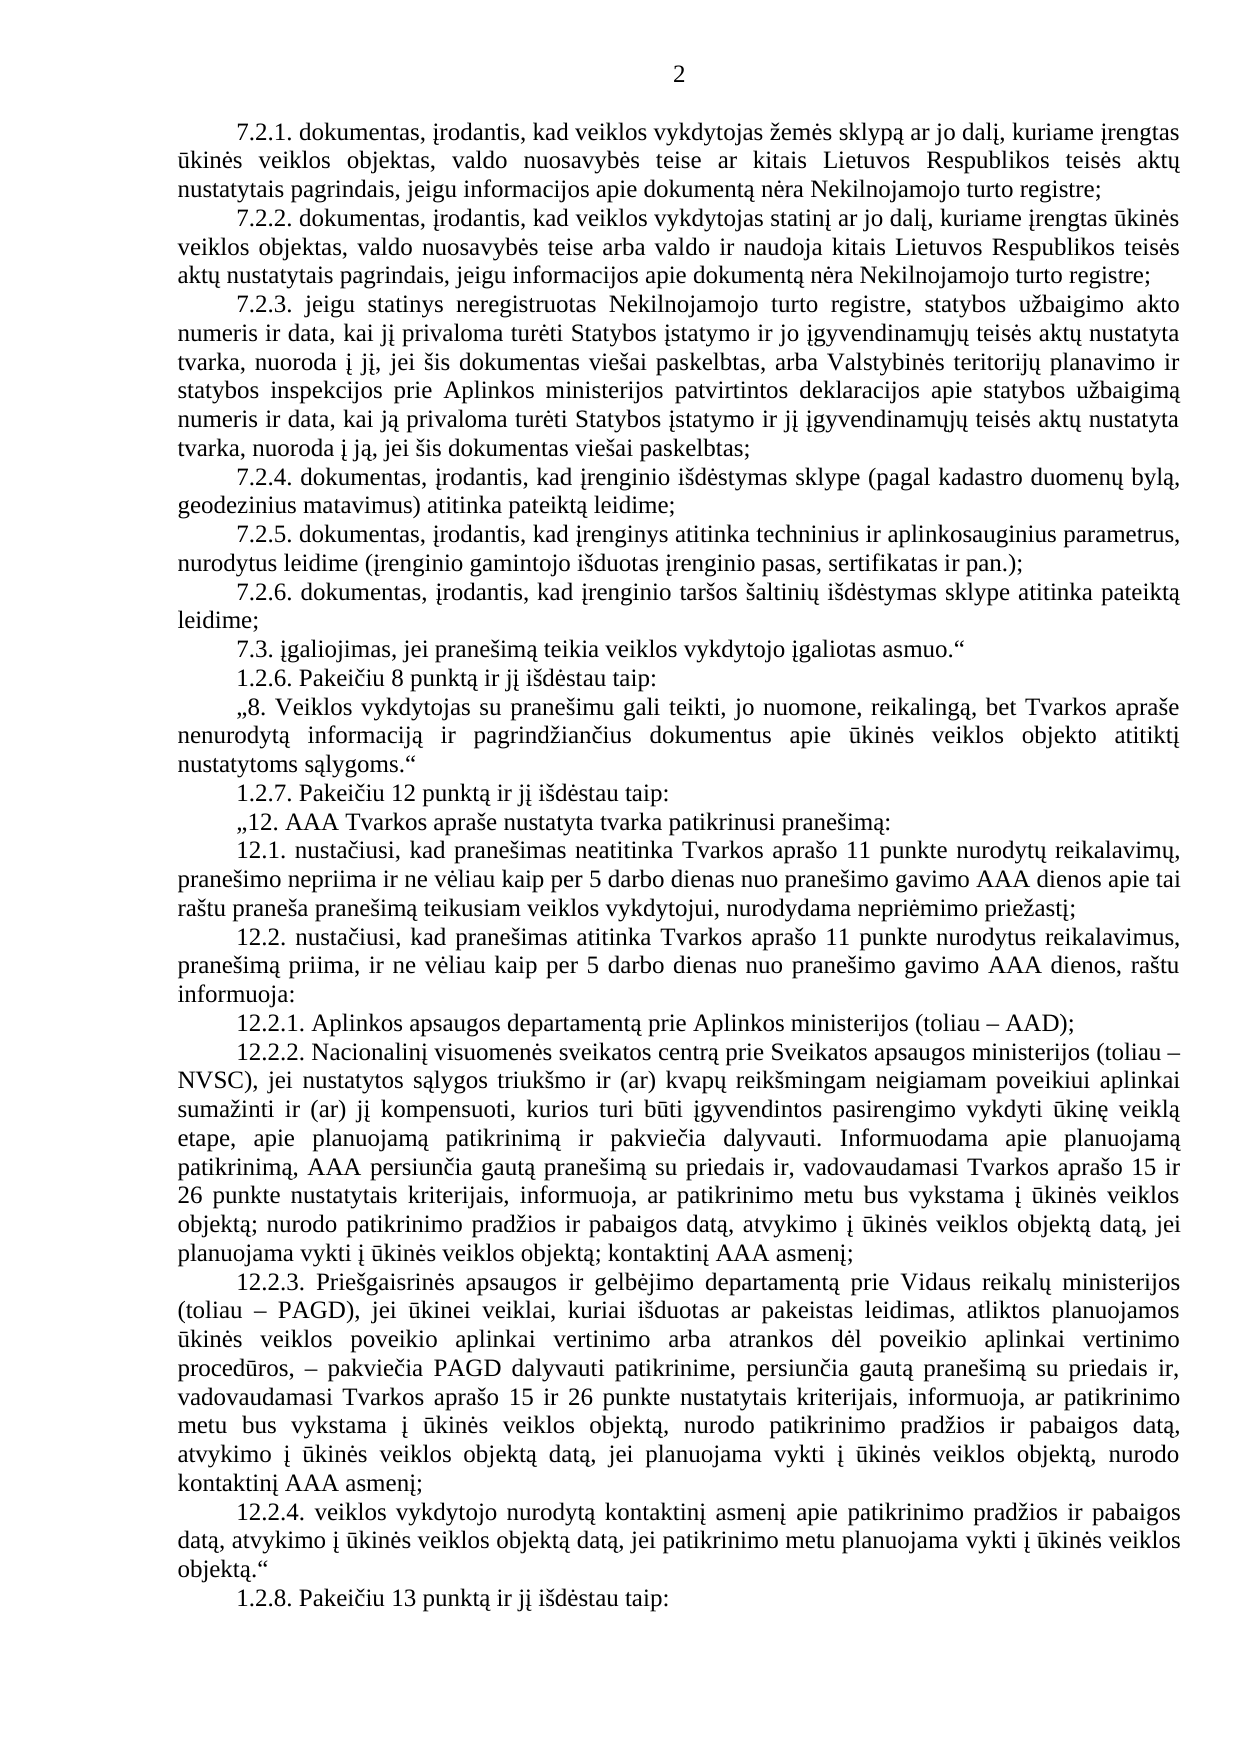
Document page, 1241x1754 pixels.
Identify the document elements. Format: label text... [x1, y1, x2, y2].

text 7.2.1. dokumentas, įrodantis, kad veiklos vykdytojas žemės sklypą ar jo dalį, kuriame įrengtas ūkinės veiklos objektas, valdo nuosavybės teise ar kitais Lietuvos Respublikos teisės aktų nustatytais pagrindais, jeigu informacijos apie dokumentą nėra Nekilnojamojo turto registre; [177, 117, 1181, 203]
text 1.2.8. Pakeičiu 13 punktą ir jį išdėstau taip: [177, 1583, 1181, 1612]
text „8. Veiklos vykdytojas su pranešimu gali teikti, jo nuomone, reikalingą, bet Tvarkos apraše nenurodytą informaciją ir pagrindžiančius dokumentus apie ūkinės veiklos objekto atitiktį nustatytoms sąlygoms.“ [177, 692, 1181, 778]
text 12.1. nustačiusi, kad pranešimas neatitinka Tvarkos aprašo 11 punkte nurodytų reikalavimų, pranešimo nepriima ir ne vėliau kaip per 5 darbo dienas nuo pranešimo gavimo AAA dienos apie tai raštu praneša pranešimą teikusiam veiklos vykdytojui, nurodydama nepriėmimo priežastį; [177, 835, 1181, 922]
text 12.2.1. Aplinkos apsaugos departamentą prie Aplinkos ministerijos (toliau – AAD); [177, 1008, 1181, 1037]
text 7.2.5. dokumentas, įrodantis, kad įrenginys atitinka techninius ir aplinkosauginius parametrus, nurodytus leidime (įrenginio gamintojo išduotas įrenginio pasas, sertifikatas ir pan.); [177, 519, 1181, 577]
text 12.2.4. veiklos vykdytojo nurodytą kontaktinį asmenį apie patikrinimo pradžios ir pabaigos datą, atvykimo į ūkinės veiklos objektą datą, jei patikrinimo metu planuojama vykti į ūkinės veiklos objektą.“ [177, 1497, 1181, 1583]
text „12. AAA Tvarkos apraše nustatyta tvarka patikrinusi pranešimą: [177, 807, 1181, 835]
text 7.3. įgaliojimas, jei pranešimą teikia veiklos vykdytojo įgaliotas asmuo.“ [177, 634, 1181, 663]
text 7.2.3. jeigu statinys neregistruotas Nekilnojamojo turto registre, statybos užbaigimo akto numeris ir data, kai jį privaloma turėti Statybos įstatymo ir jo įgyvendinamųjų teisės aktų nustatyta tvarka, nuoroda į jį, jei šis dokumentas viešai paskelbtas, arba Valstybinės teritorijų planavimo ir statybos inspekcijos prie Aplinkos ministerijos patvirtintos deklaracijos apie statybos užbaigimą numeris ir data, kai ją privaloma turėti Statybos įstatymo ir jį įgyvendinamųjų teisės aktų nustatyta tvarka, nuoroda į ją, jei šis dokumentas viešai paskelbtas; [177, 289, 1181, 462]
text 12.2. nustačiusi, kad pranešimas atitinka Tvarkos aprašo 11 punkte nurodytus reikalavimus, pranešimą priima, ir ne vėliau kaip per 5 darbo dienas nuo pranešimo gavimo AAA dienos, raštu informuoja: [177, 922, 1181, 1008]
text 1.2.7. Pakeičiu 12 punktą ir jį išdėstau taip: [177, 778, 1181, 807]
text 7.2.2. dokumentas, įrodantis, kad veiklos vykdytojas statinį ar jo dalį, kuriame įrengtas ūkinės veiklos objektas, valdo nuosavybės teise arba valdo ir naudoja kitais Lietuvos Respublikos teisės aktų nustatytais pagrindais, jeigu informacijos apie dokumentą nėra Nekilnojamojo turto registre; [177, 203, 1181, 289]
text 7.2.4. dokumentas, įrodantis, kad įrenginio išdėstymas sklype (pagal kadastro duomenų bylą, geodezinius matavimus) atitinka pateiktą leidime; [177, 462, 1181, 519]
text 1.2.6. Pakeičiu 8 punktą ir jį išdėstau taip: [177, 663, 1181, 692]
text 12.2.2. Nacionalinį visuomenės sveikatos centrą prie Sveikatos apsaugos ministerijos (toliau – NVSC), jei nustatytos sąlygos triukšmo ir (ar) kvapų reikšmingam neigiamam poveikiui aplinkai sumažinti ir (ar) jį kompensuoti, kurios turi būti įgyvendintos pasirengimo vykdyti ūkinę veiklą etape, apie planuojamą patikrinimą ir pakviečia dalyvauti. Informuodama apie planuojamą patikrinimą, AAA persiunčia gautą pranešimą su priedais ir, vadovaudamasi Tvarkos aprašo 15 ir 26 punkte nustatytais kriterijais, informuoja, ar patikrinimo metu bus vykstama į ūkinės veiklos objektą; nurodo patikrinimo pradžios ir pabaigos datą, atvykimo į ūkinės veiklos objektą datą, jei planuojama vykti į ūkinės veiklos objektą; kontaktinį AAA asmenį; [177, 1037, 1181, 1267]
text 7.2.6. dokumentas, įrodantis, kad įrenginio taršos šaltinių išdėstymas sklype atitinka pateiktą leidime; [177, 577, 1181, 634]
text 12.2.3. Priešgaisrinės apsaugos ir gelbėjimo departamentą prie Vidaus reikalų ministerijos (toliau – PAGD), jei ūkinei veiklai, kuriai išduotas ar pakeistas leidimas, atliktos planuojamos ūkinės veiklos poveikio aplinkai vertinimo arba atrankos dėl poveikio aplinkai vertinimo procedūros, – pakviečia PAGD dalyvauti patikrinime, persiunčia gautą pranešimą su priedais ir, vadovaudamasi Tvarkos aprašo 15 ir 26 punkte nustatytais kriterijais, informuoja, ar patikrinimo metu bus vykstama į ūkinės veiklos objektą, nurodo patikrinimo pradžios ir pabaigos datą, atvykimo į ūkinės veiklos objektą datą, jei planuojama vykti į ūkinės veiklos objektą, nurodo kontaktinį AAA asmenį; [177, 1267, 1181, 1497]
